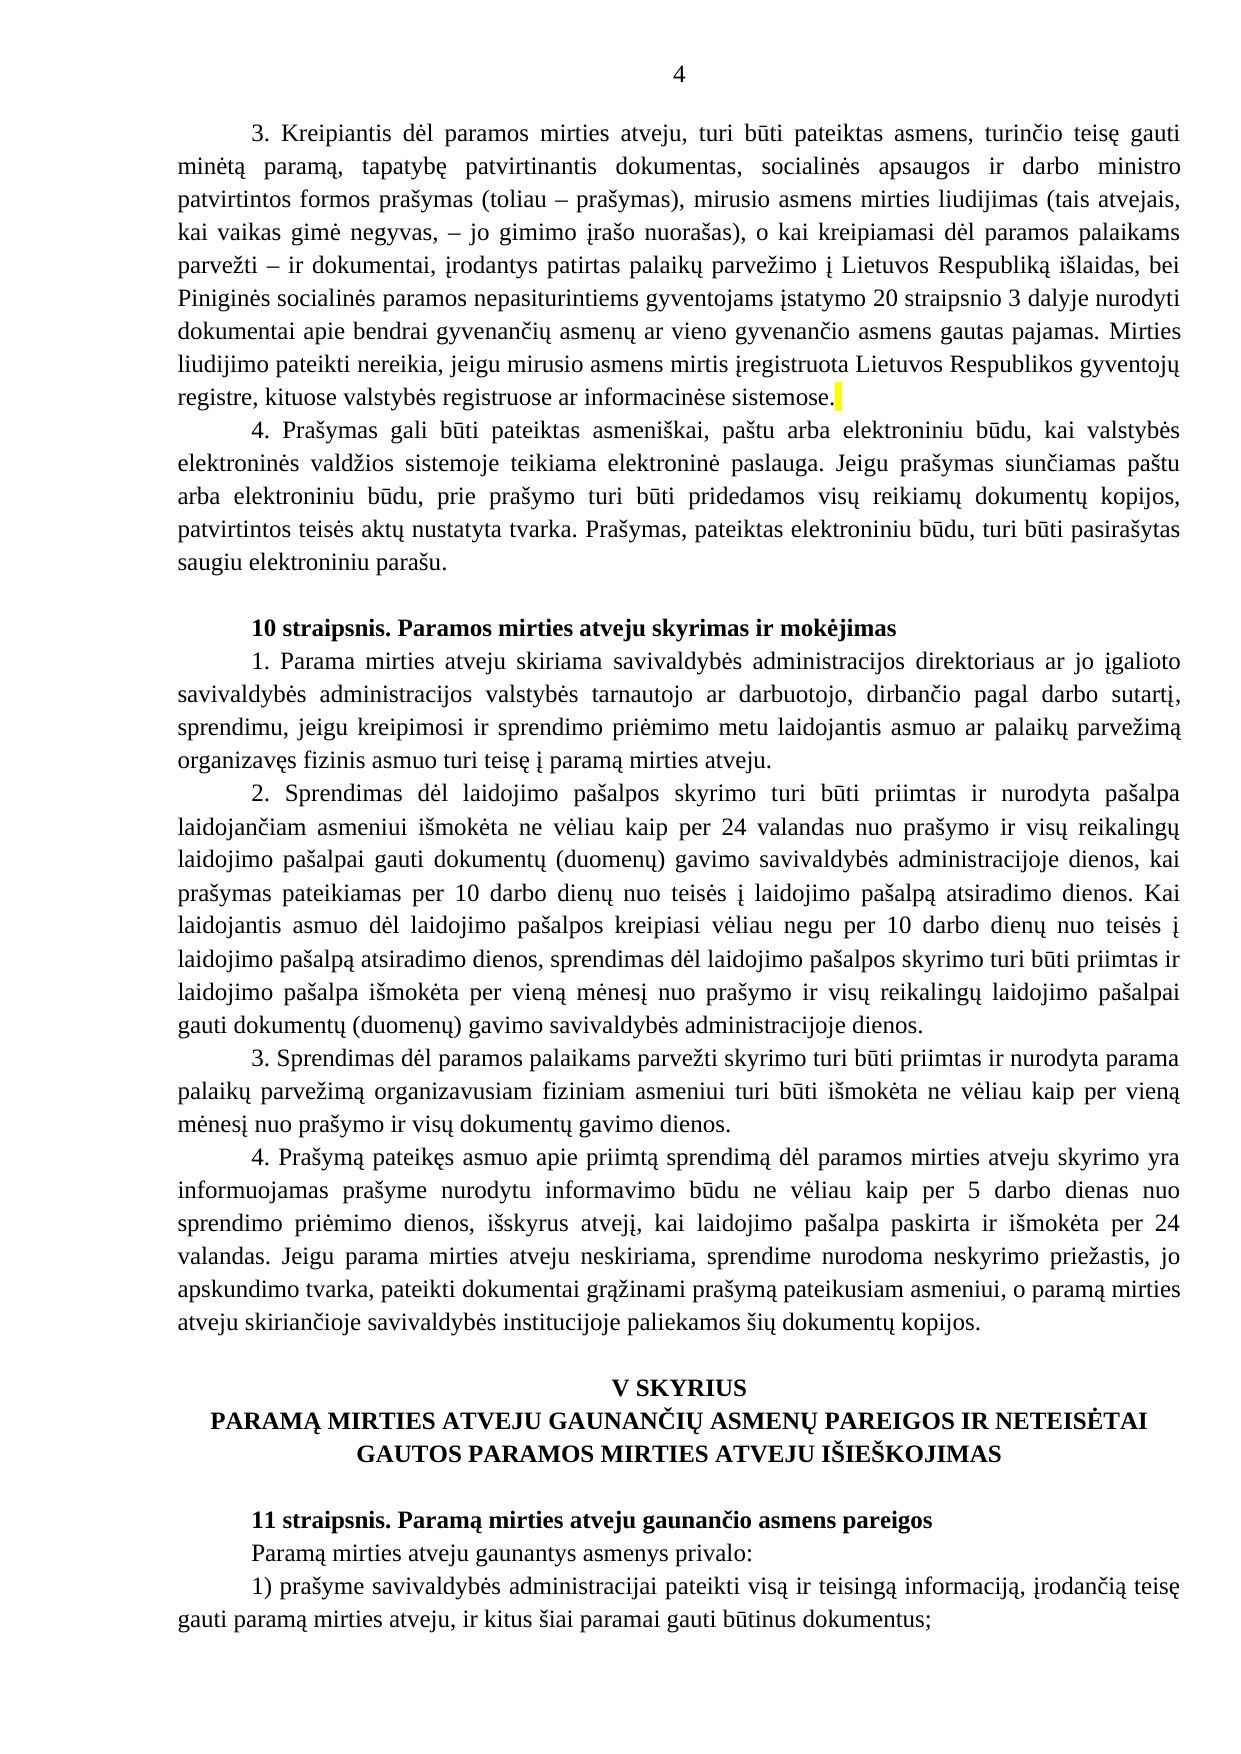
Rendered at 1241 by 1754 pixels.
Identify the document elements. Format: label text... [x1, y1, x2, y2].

text 1. Parama mirties atveju skiriama savivaldybės administracijos direktoriaus ar jo įgalioto savivaldybės administracijos valstybės tarnautojo ar darbuotojo, dirbančio pagal darbo sutartį, sprendimu, jeigu kreipimosi ir sprendimo priėmimo metu laidojantis asmuo ar palaikų parvežimą organizavęs fizinis asmuo turi teisę į paramą mirties atveju. [177, 646, 1181, 774]
text 2. Sprendimas dėl laidojimo pašalpos skyrimo turi būti priimtas ir nurodyta pašalpa laidojančiam asmeniui išmokėta ne vėliau kaip per 24 valandas nuo prašymo ir visų reikalingų laidojimo pašalpai gauti dokumentų (duomenų) gavimo savivaldybės administracijoje dienos, kai prašymas pateikiamas per 10 darbo dienų nuo teisės į laidojimo pašalpą atsiradimo dienos. Kai laidojantis asmuo dėl laidojimo pašalpos kreipiasi vėliau negu per 10 darbo dienų nuo teisės į laidojimo pašalpą atsiradimo dienos, sprendimas dėl laidojimo pašalpos skyrimo turi būti priimtas ir laidojimo pašalpa išmokėta per vieną mėnesį nuo prašymo ir visų reikalingų laidojimo pašalpai gauti dokumentų (duomenų) gavimo savivaldybės administracijoje dienos. [177, 778, 1181, 1038]
text 1) prašyme savivaldybės administracijai pateikti visą ir teisingą informaciją, įrodančią teisę gauti paramą mirties atveju, ir kitus šiai paramai gauti būtinus dokumentus; [177, 1571, 1181, 1633]
text 4. Prašymas gali būti pateiktas asmeniškai, paštu arba elektroniniu būdu, kai valstybės elektroninės valdžios sistemoje teikiama elektroninė paslauga. Jeigu prašymas siunčiamas paštu arba elektroniniu būdu, prie prašymo turi būti pridedamos visų reikiamų dokumentų kopijos, patvirtintos teisės aktų nustatyta tvarka. Prašymas, pateiktas elektroniniu būdu, turi būti pasirašytas saugiu elektroniniu parašu. [177, 415, 1181, 576]
text 3. Sprendimas dėl paramos palaikams parvežti skyrimo turi būti priimtas ir nurodyta parama palaikų parvežimą organizavusiam fiziniam asmeniui turi būti išmokėta ne vėliau kaip per vieną mėnesį nuo prašymo ir visų dokumentų gavimo dienos. [177, 1043, 1181, 1137]
text 10 straipsnis. Paramos mirties atveju skyrimas ir mokėjimas [177, 613, 1181, 642]
text PARAMĄ MIRTIES ATVEJU GAUNANČIŲ ASMENŲ PAREIGOS IR NETEISĖTAI GAUTOS PARAMOS MIRTIES ATVEJU IŠIEŠKOJIMAS [177, 1406, 1181, 1468]
text V SKYRIUS [177, 1373, 1181, 1402]
text 11 straipsnis. Paramą mirties atveju gaunančio asmens pareigos [177, 1505, 1181, 1534]
text 4. Prašymą pateikęs asmuo apie priimtą sprendimą dėl paramos mirties atveju skyrimo yra informuojamas prašyme nurodytu informavimo būdu ne vėliau kaip per 5 darbo dienas nuo sprendimo priėmimo dienos, išskyrus atvejį, kai laidojimo pašalpa paskirta ir išmokėta per 24 valandas. Jeigu parama mirties atveju neskiriama, sprendime nurodoma neskyrimo priežastis, jo apskundimo tvarka, pateikti dokumentai grąžinami prašymą pateikusiam asmeniui, o paramą mirties atveju skiriančioje savivaldybės institucijoje paliekamos šių dokumentų kopijos. [177, 1142, 1181, 1336]
text Paramą mirties atveju gaunantys asmenys privalo: [177, 1538, 1181, 1567]
text 3. Kreipiantis dėl paramos mirties atveju, turi būti pateiktas asmens, turinčio teisę gauti minėtą paramą, tapatybę patvirtinantis dokumentas, socialinės apsaugos ir darbo ministro patvirtintos formos prašymas (toliau – prašymas), mirusio asmens mirties liudijimas (tais atvejais, kai vaikas gimė negyvas, – jo gimimo įrašo nuorašas), o kai kreipiamasi dėl paramos palaikams parvežti – ir dokumentai, įrodantys patirtas palaikų parvežimo į Lietuvos Respubliką išlaidas, bei Piniginės socialinės paramos nepasiturintiems gyventojams įstatymo 20 straipsnio 3 dalyje nurodyti dokumentai apie bendrai gyvenančių asmenų ar vieno gyvenančio asmens gautas pajamas. Mirties liudijimo pateikti nereikia, jeigu mirusio asmens mirtis įregistruota Lietuvos Respublikos gyventojų registre, kituose valstybės registruose ar informacinėse sistemose. [177, 118, 1181, 411]
